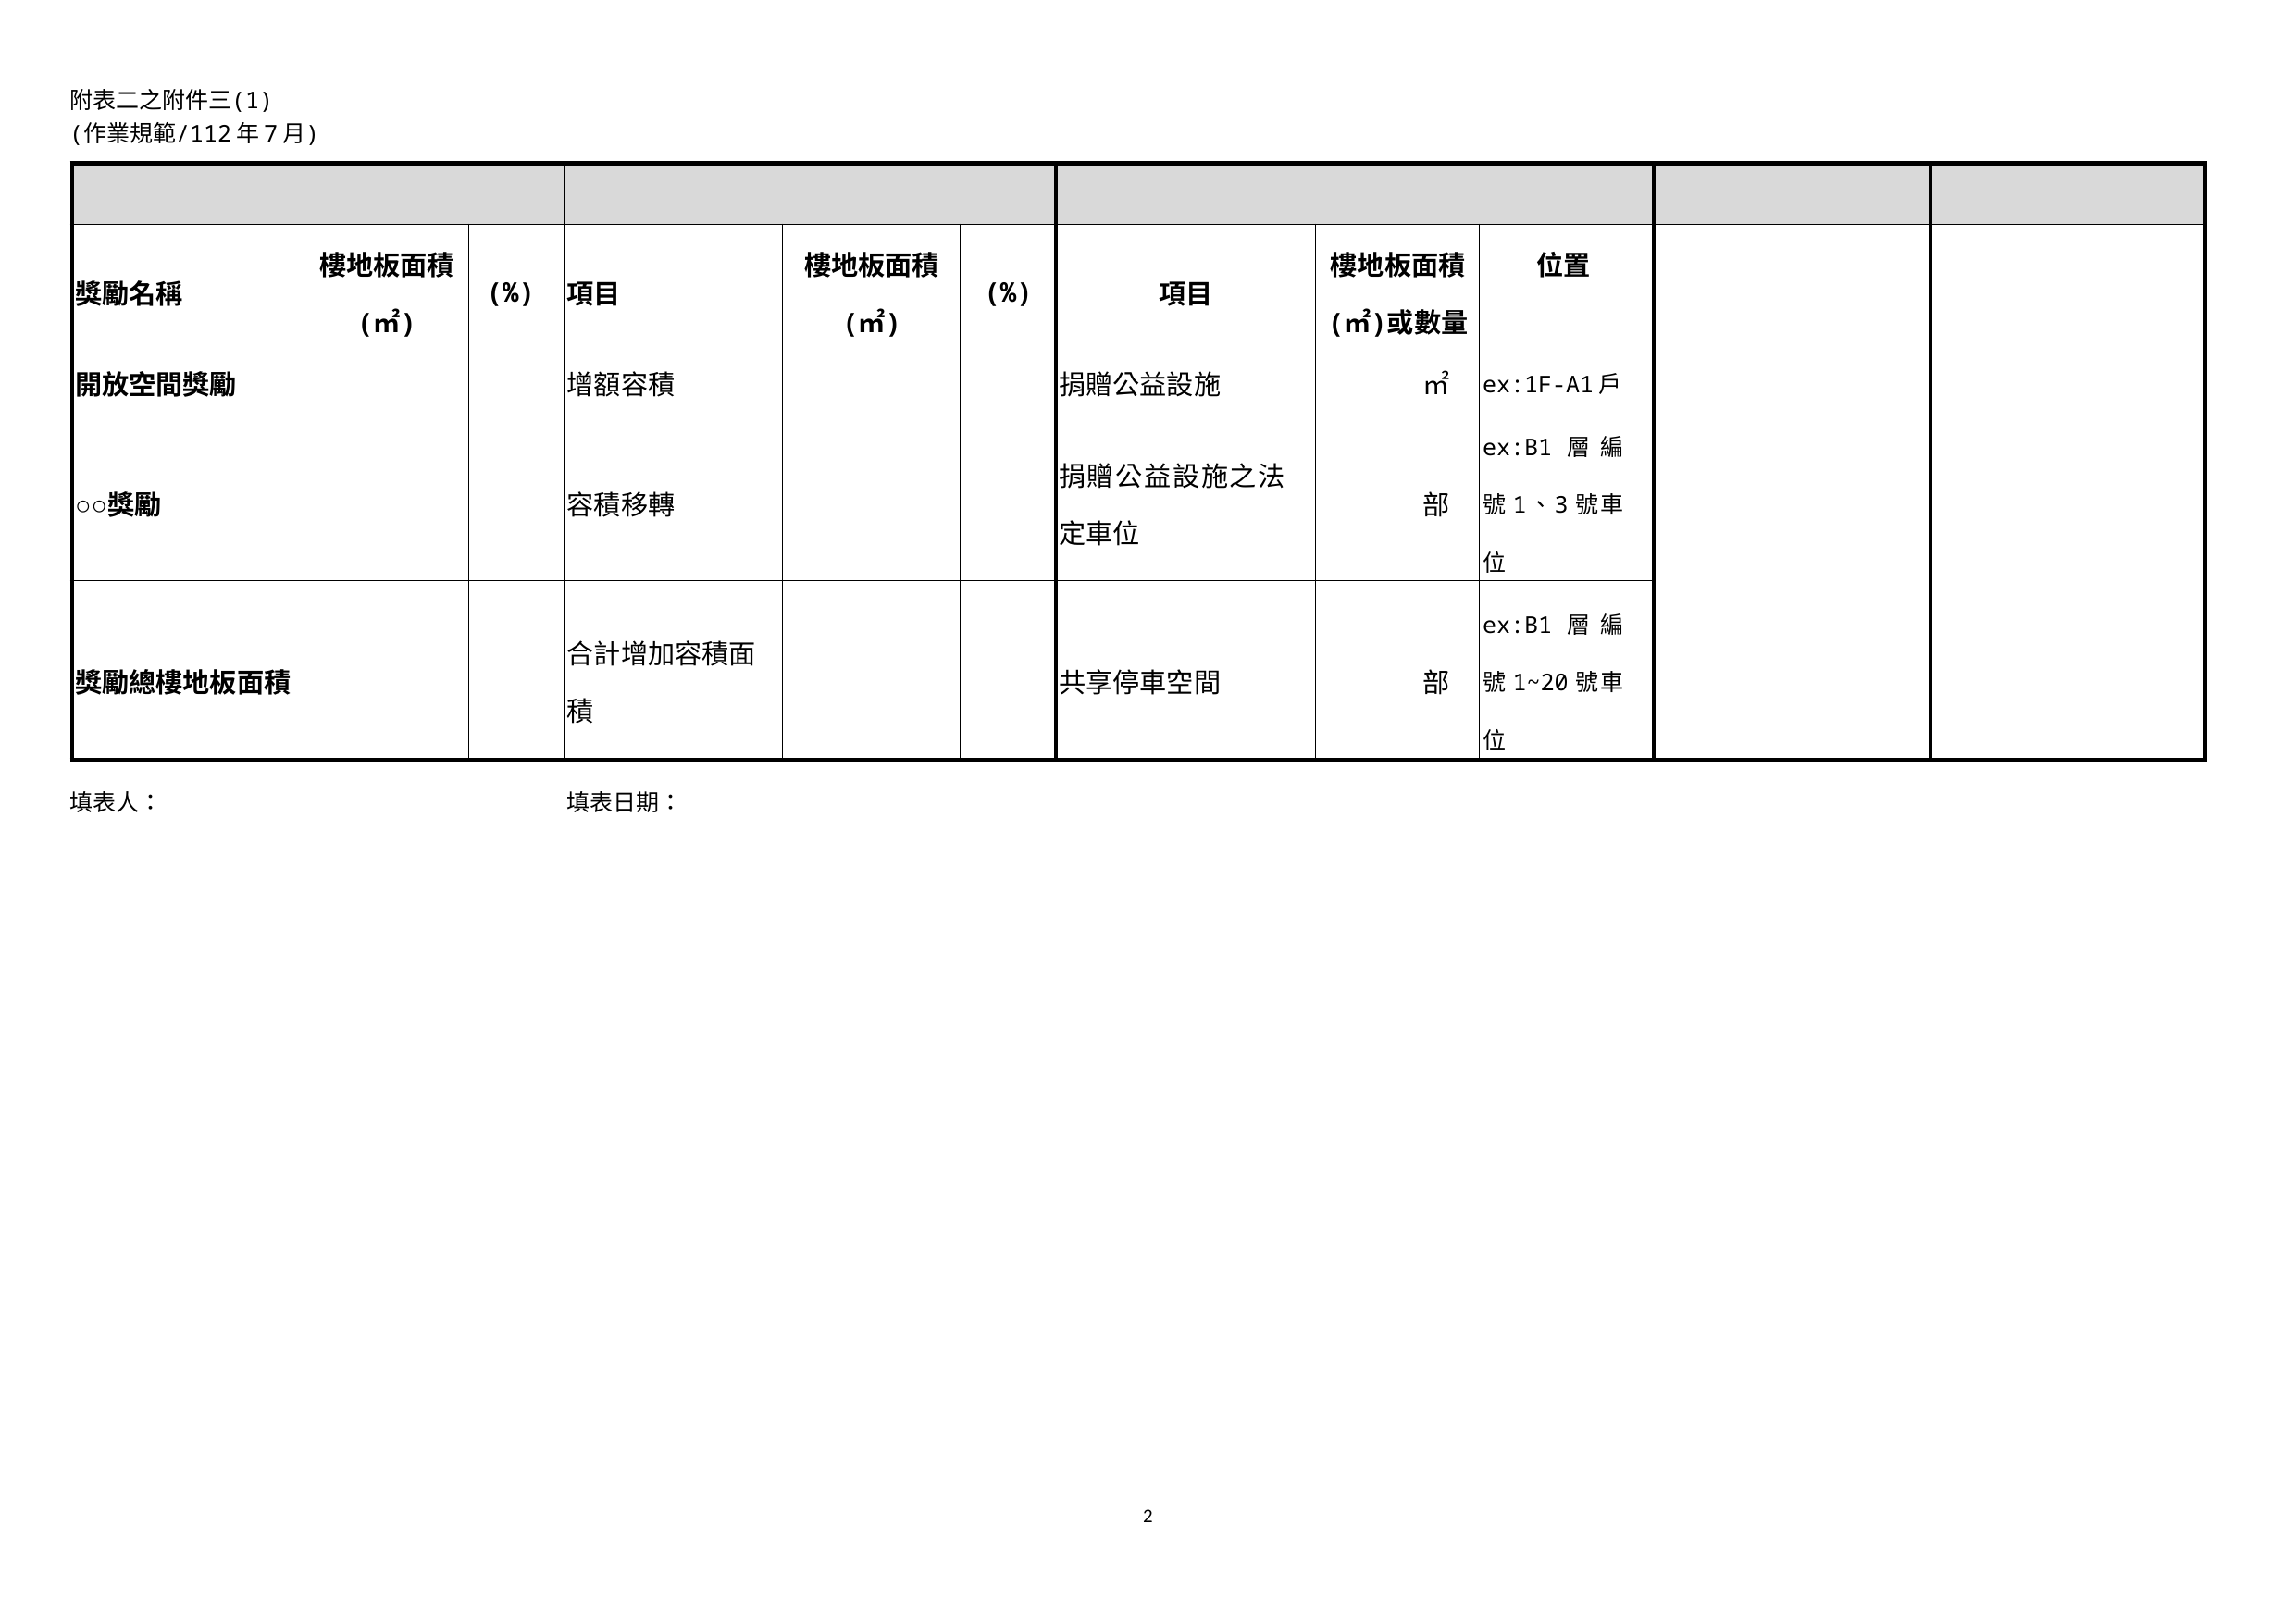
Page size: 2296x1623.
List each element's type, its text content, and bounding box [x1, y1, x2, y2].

table_cell 合計增加容積面積 [565, 581, 782, 758]
table_cell 共享停車空間 [1058, 581, 1315, 758]
table_cell [304, 581, 468, 758]
table_cell 項目 [565, 225, 782, 341]
table_cell 捐贈公益設施 [1058, 341, 1315, 403]
table_cell [304, 341, 468, 403]
table_cell 增額容積 [565, 341, 782, 403]
table_cell [469, 403, 564, 580]
table_cell [783, 341, 960, 403]
table_cell [304, 403, 468, 580]
table_cell 獎勵名稱 [74, 225, 304, 341]
table_cell [74, 166, 564, 224]
table_cell [1932, 166, 2203, 224]
table_cell [565, 166, 1054, 224]
table_cell [783, 403, 960, 580]
table_cell (%) [961, 225, 1054, 341]
table_cell [783, 581, 960, 758]
text 填表人： 填表日期： [69, 762, 2226, 820]
table_cell [1058, 166, 1652, 224]
table_header 位置 [1483, 225, 1644, 282]
table_cell ○○獎勵 [74, 403, 304, 580]
table_cell (%) [469, 225, 564, 341]
table_cell 樓地板面積(㎡) [783, 225, 960, 341]
table_cell [961, 403, 1054, 580]
table_cell ㎡ [1316, 341, 1479, 403]
table_cell [1656, 166, 1929, 224]
table_cell 項目 [1058, 225, 1315, 341]
table_cell ex:B1層編號1~20號車位 [1480, 581, 1652, 758]
table_cell 樓地板面積(㎡)或數量 [1316, 225, 1479, 341]
table_cell 樓地板面積(㎡) [304, 225, 468, 341]
table_cell 部 [1316, 403, 1479, 580]
table_cell [469, 581, 564, 758]
table_cell 容積移轉 [565, 403, 782, 580]
table_cell 捐贈公益設施之法定車位 [1058, 403, 1315, 580]
table_cell [1480, 225, 1652, 341]
table_cell [469, 341, 564, 403]
table_cell [961, 581, 1054, 758]
table_cell 部 [1316, 581, 1479, 758]
table_cell [1656, 225, 1929, 758]
table_cell 獎勵總樓地板面積 [74, 581, 304, 758]
table_cell 開放空間獎勵 [74, 341, 304, 403]
table_cell [1932, 225, 2203, 758]
table_cell ex:B1層編號1、3號車位 [1480, 403, 1652, 580]
table_cell [961, 341, 1054, 403]
table_cell ex:1F-A1戶 [1480, 341, 1652, 403]
